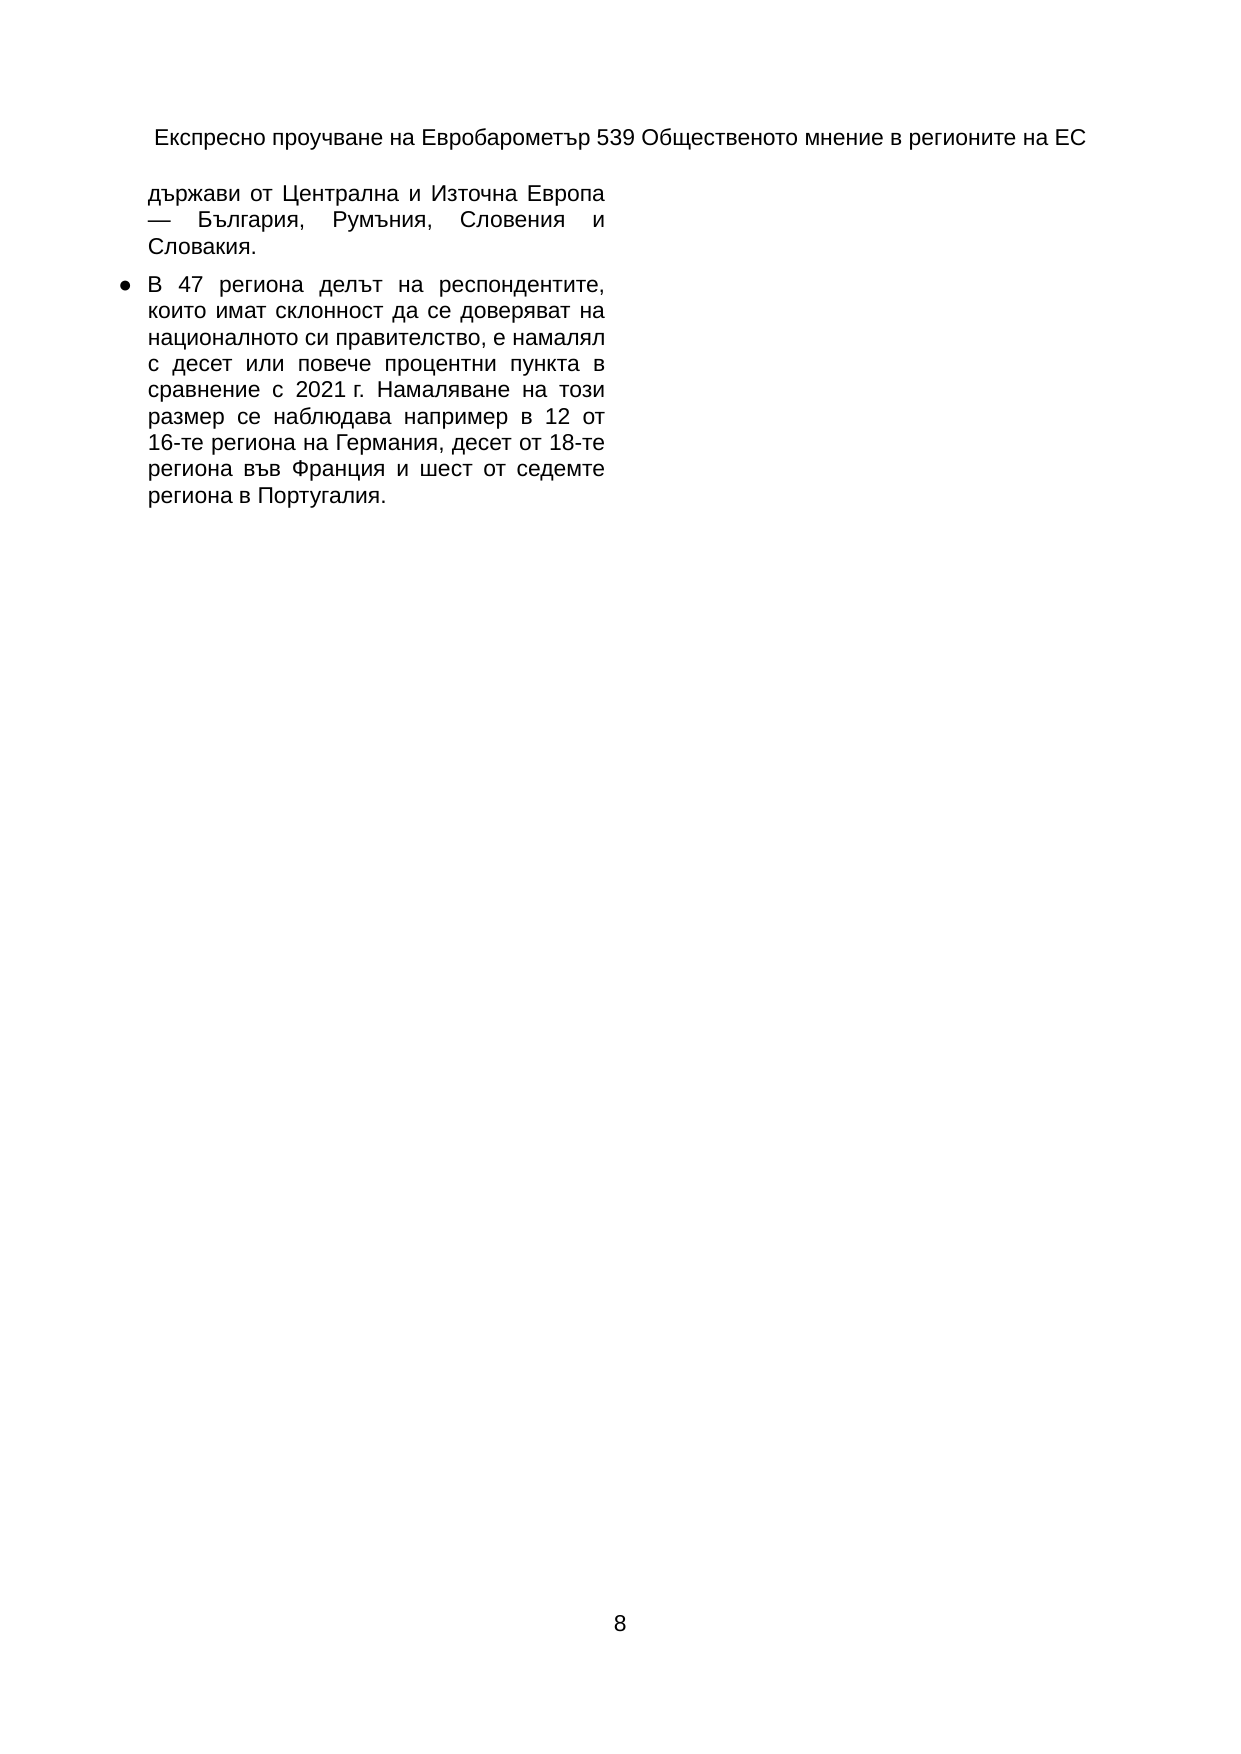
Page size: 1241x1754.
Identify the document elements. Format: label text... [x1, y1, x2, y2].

text държави от Централна и Източна Европа — България, Румъния, Словения и Словакия. [118, 180, 605, 259]
text ● В 47 региона делът на респондентите, които имат склонност да се доверяват на националното си правителство, е намалял с десет или повече процентни пункта в сравнение с 2021 г. Намаляване на този размер се наблюдава например в 12 от 16-те региона на Германия, десет от 18-те региона във Франция и шест от седемте региона в Португалия. [118, 271, 605, 508]
